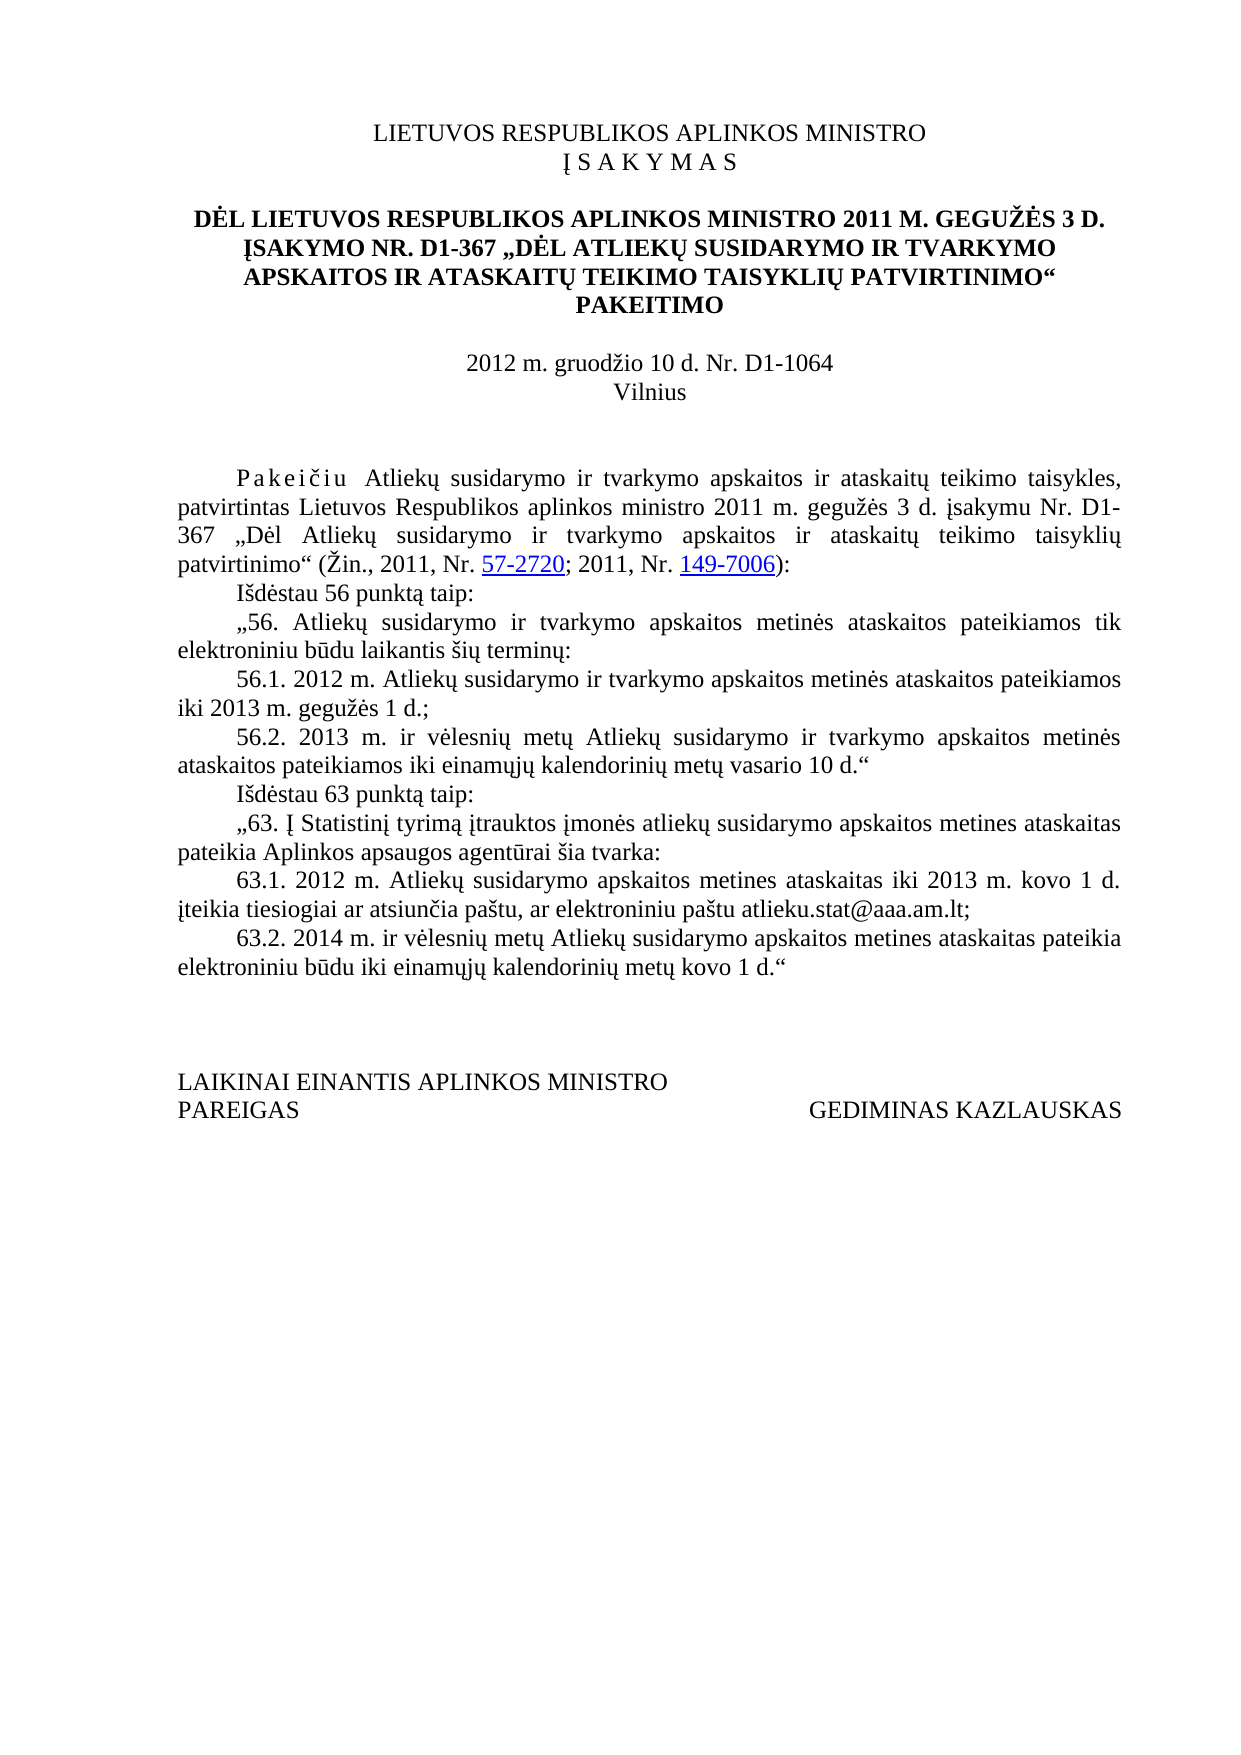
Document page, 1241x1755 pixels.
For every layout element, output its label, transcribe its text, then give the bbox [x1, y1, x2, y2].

text 63.2. 2014 m. ir vėlesnių metų Atliekų susidarymo apskaitos metines ataskaitas pateikia elektroniniu būdu iki einamųjų kalendorinių metų kovo 1 d.“ [177, 923, 1122, 981]
text Pakeičiu Atliekų susidarymo ir tvarkymo apskaitos ir ataskaitų teikimo taisykles, patvirtintas Lietuvos Respublikos aplinkos ministro 2011 m. gegužės 3 d. įsakymu Nr. D1-367 „Dėl Atliekų susidarymo ir tvarkymo apskaitos ir ataskaitų teikimo taisyklių patvirtinimo“ (Žin., 2011, Nr. 57-2720; 2011, Nr. 149-7006): [177, 463, 1122, 578]
text Išdėstau 63 punktą taip: [177, 779, 1122, 808]
text LIETUVOS RESPUBLIKOS APLINKOS MINISTRO [177, 118, 1122, 147]
text 63.1. 2012 m. Atliekų susidarymo apskaitos metines ataskaitas iki 2013 m. kovo 1 d. įteikia tiesiogiai ar atsiunčia paštu, ar elektroniniu paštu atlieku.stat@aaa.am.lt; [177, 866, 1122, 923]
text „63. Į Statistinį tyrimą įtrauktos įmonės atliekų susidarymo apskaitos metines ataskaitas pateikia Aplinkos apsaugos agentūrai šia tvarka: [177, 808, 1122, 866]
text „56. Atliekų susidarymo ir tvarkymo apskaitos metinės ataskaitos pateikiamos tik elektroniniu būdu laikantis šių terminų: [177, 607, 1122, 664]
text Vilnius [177, 377, 1122, 406]
text DĖL LIETUVOS RESPUBLIKOS APLINKOS MINISTRO 2011 M. GEGUŽĖS 3 D. ĮSAKYMO Nr. D1-367 „DĖL ATLIEKŲ SUSIDARYMO IR TVARKYMO APSKAITOS IR ATASKAITŲ TEIKIMO TAISYKLIŲ PATVIRTINIMO“ PAKEITIMO [177, 204, 1122, 319]
text 2012 m. gruodžio 10 d. Nr. D1-1064 [177, 348, 1122, 377]
text 56.1. 2012 m. Atliekų susidarymo ir tvarkymo apskaitos metinės ataskaitos pateikiamos iki 2013 m. gegužės 1 d.; [177, 664, 1122, 722]
text pareigas Gediminas Kazlauskas [177, 1096, 1122, 1124]
text 56.2. 2013 m. ir vėlesnių metų Atliekų susidarymo ir tvarkymo apskaitos metinės ataskaitos pateikiamos iki einamųjų kalendorinių metų vasario 10 d.“ [177, 722, 1122, 779]
text Išdėstau 56 punktą taip: [177, 578, 1122, 607]
text Laikinai einantis aplinkos ministro [177, 1067, 1122, 1096]
text Į S A K Y M A S [177, 147, 1122, 176]
